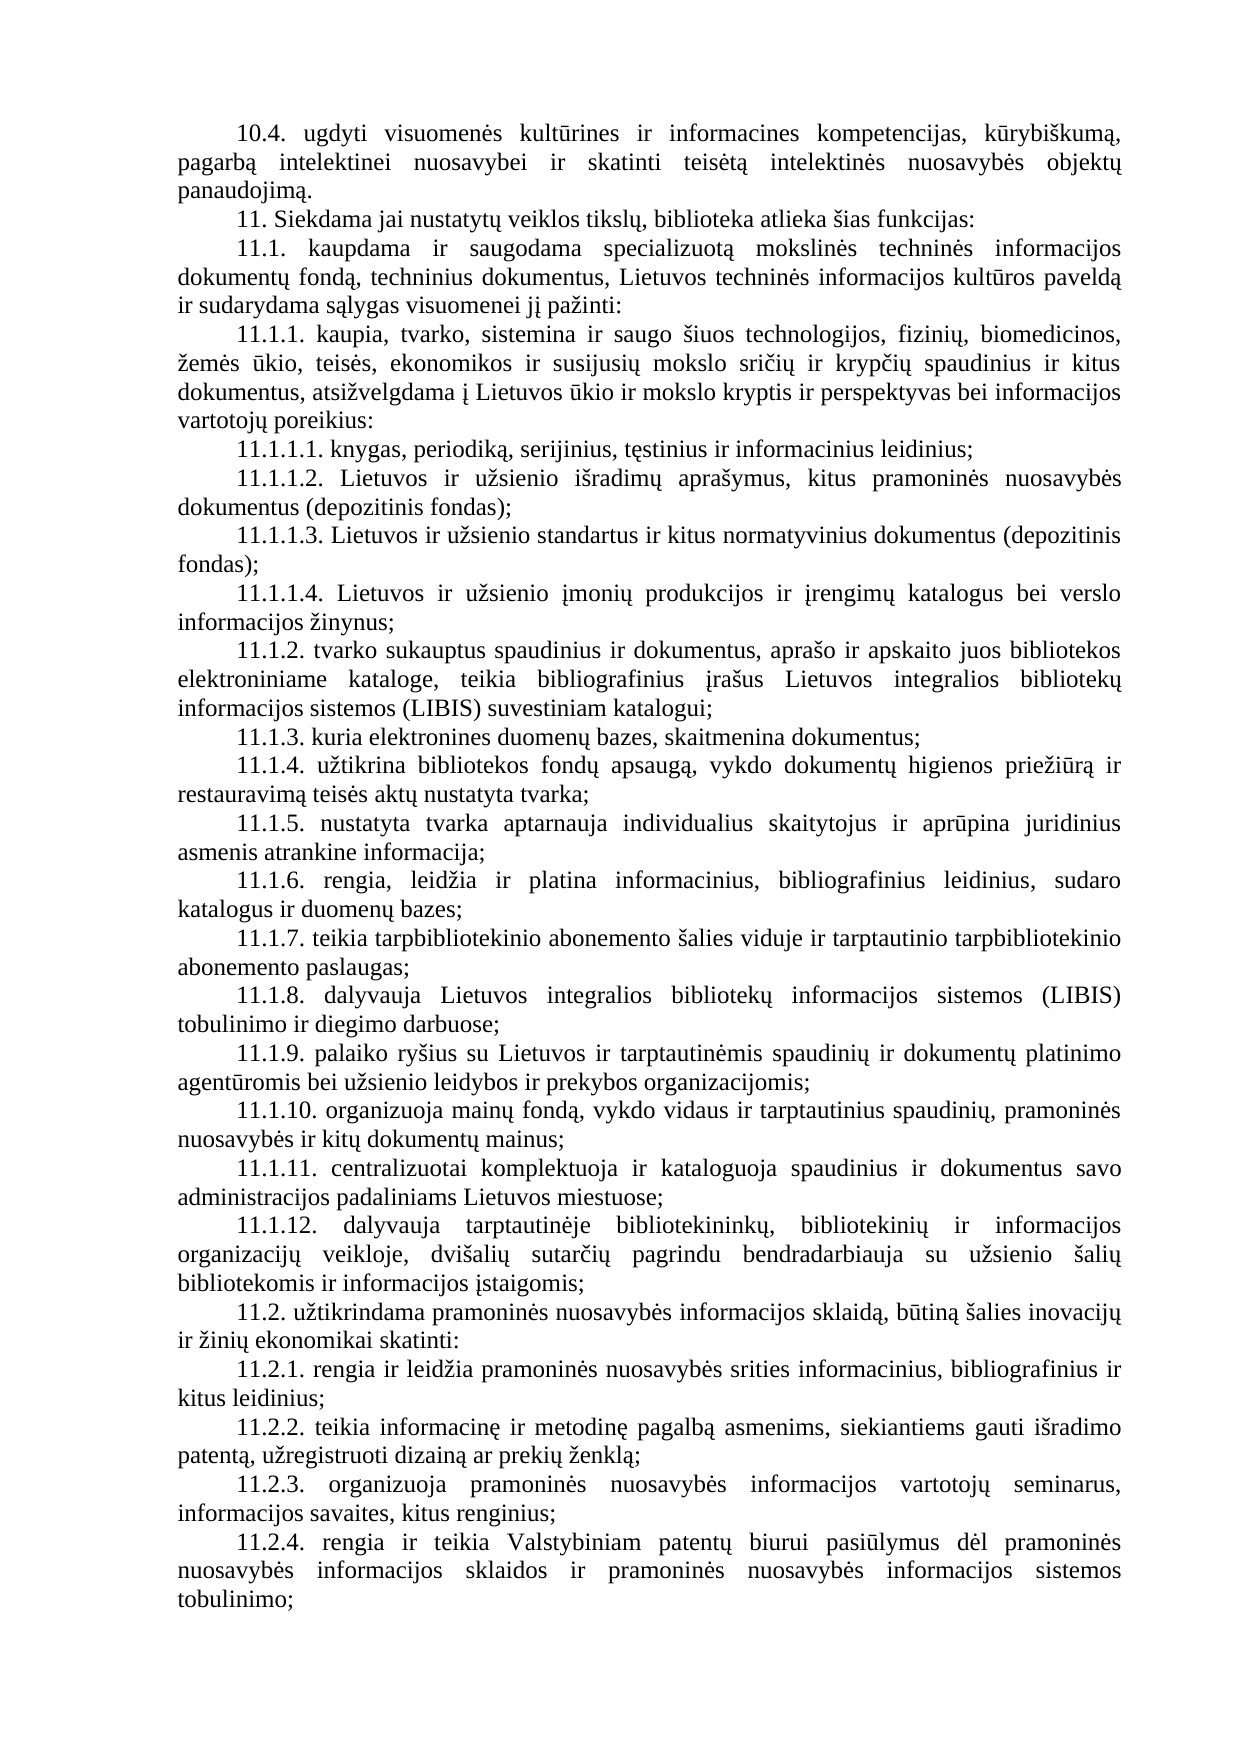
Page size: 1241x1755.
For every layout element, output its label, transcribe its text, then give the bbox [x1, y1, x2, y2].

text 11.1.3. kuria elektronines duomenų bazes, skaitmenina dokumentus; [177, 722, 1122, 751]
text 11.1.11. centralizuotai komplektuoja ir kataloguoja spaudinius ir dokumentus savo administracijos padaliniams Lietuvos miestuose; [177, 1153, 1122, 1211]
text 11.1.1. kaupia, tvarko, sistemina ir saugo šiuos technologijos, fizinių, biomedicinos, žemės ūkio, teisės, ekonomikos ir susijusių mokslo sričių ir krypčių spaudinius ir kitus dokumentus, atsižvelgdama į Lietuvos ūkio ir mokslo kryptis ir perspektyvas bei informacijos vartotojų poreikius: [177, 319, 1122, 434]
text 11.2. užtikrindama pramoninės nuosavybės informacijos sklaidą, būtiną šalies inovacijų ir žinių ekonomikai skatinti: [177, 1297, 1122, 1354]
text 11.2.3. organizuoja pramoninės nuosavybės informacijos vartotojų seminarus, informacijos savaites, kitus renginius; [177, 1469, 1122, 1527]
text 11.2.1. rengia ir leidžia pramoninės nuosavybės srities informacinius, bibliografinius ir kitus leidinius; [177, 1354, 1122, 1412]
text 11.1.6. rengia, leidžia ir platina informacinius, bibliografinius leidinius, sudaro katalogus ir duomenų bazes; [177, 866, 1122, 923]
text 11.2.4. rengia ir teikia Valstybiniam patentų biurui pasiūlymus dėl pramoninės nuosavybės informacijos sklaidos ir pramoninės nuosavybės informacijos sistemos tobulinimo; [177, 1527, 1122, 1613]
text 11.1.12. dalyvauja tarptautinėje bibliotekininkų, bibliotekinių ir informacijos organizacijų veikloje, dvišalių sutarčių pagrindu bendradarbiauja su užsienio šalių bibliotekomis ir informacijos įstaigomis; [177, 1211, 1122, 1297]
text 11.1. kaupdama ir saugodama specializuotą mokslinės techninės informacijos dokumentų fondą, techninius dokumentus, Lietuvos techninės informacijos kultūros paveldą ir sudarydama sąlygas visuomenei jį pažinti: [177, 233, 1122, 319]
text 11.1.4. užtikrina bibliotekos fondų apsaugą, vykdo dokumentų higienos priežiūrą ir restauravimą teisės aktų nustatyta tvarka; [177, 751, 1122, 808]
text 10.4. ugdyti visuomenės kultūrines ir informacines kompetencijas, kūrybiškumą, pagarbą intelektinei nuosavybei ir skatinti teisėtą intelektinės nuosavybės objektų panaudojimą. [177, 118, 1122, 204]
text 11. Siekdama jai nustatytų veiklos tikslų, biblioteka atlieka šias funkcijas: [177, 204, 1122, 233]
text 11.1.1.3. Lietuvos ir užsienio standartus ir kitus normatyvinius dokumentus (depozitinis fondas); [177, 521, 1122, 578]
text 11.1.2. tvarko sukauptus spaudinius ir dokumentus, aprašo ir apskaito juos bibliotekos elektroniniame kataloge, teikia bibliografinius įrašus Lietuvos integralios bibliotekų informacijos sistemos (LIBIS) suvestiniam katalogui; [177, 636, 1122, 722]
text 11.1.5. nustatyta tvarka aptarnauja individualius skaitytojus ir aprūpina juridinius asmenis atrankine informacija; [177, 808, 1122, 866]
text 11.1.7. teikia tarpbibliotekinio abonemento šalies viduje ir tarptautinio tarpbibliotekinio abonemento paslaugas; [177, 923, 1122, 981]
text 11.2.2. teikia informacinę ir metodinę pagalbą asmenims, siekiantiems gauti išradimo patentą, užregistruoti dizainą ar prekių ženklą; [177, 1412, 1122, 1469]
text 11.1.10. organizuoja mainų fondą, vykdo vidaus ir tarptautinius spaudinių, pramoninės nuosavybės ir kitų dokumentų mainus; [177, 1096, 1122, 1153]
text 11.1.9. palaiko ryšius su Lietuvos ir tarptautinėmis spaudinių ir dokumentų platinimo agentūromis bei užsienio leidybos ir prekybos organizacijomis; [177, 1038, 1122, 1096]
text 11.1.1.2. Lietuvos ir užsienio išradimų aprašymus, kitus pramoninės nuosavybės dokumentus (depozitinis fondas); [177, 463, 1122, 521]
text 11.1.1.4. Lietuvos ir užsienio įmonių produkcijos ir įrengimų katalogus bei verslo informacijos žinynus; [177, 578, 1122, 636]
text 11.1.1.1. knygas, periodiką, serijinius, tęstinius ir informacinius leidinius; [177, 434, 1122, 463]
text 11.1.8. dalyvauja Lietuvos integralios bibliotekų informacijos sistemos (LIBIS) tobulinimo ir diegimo darbuose; [177, 981, 1122, 1038]
